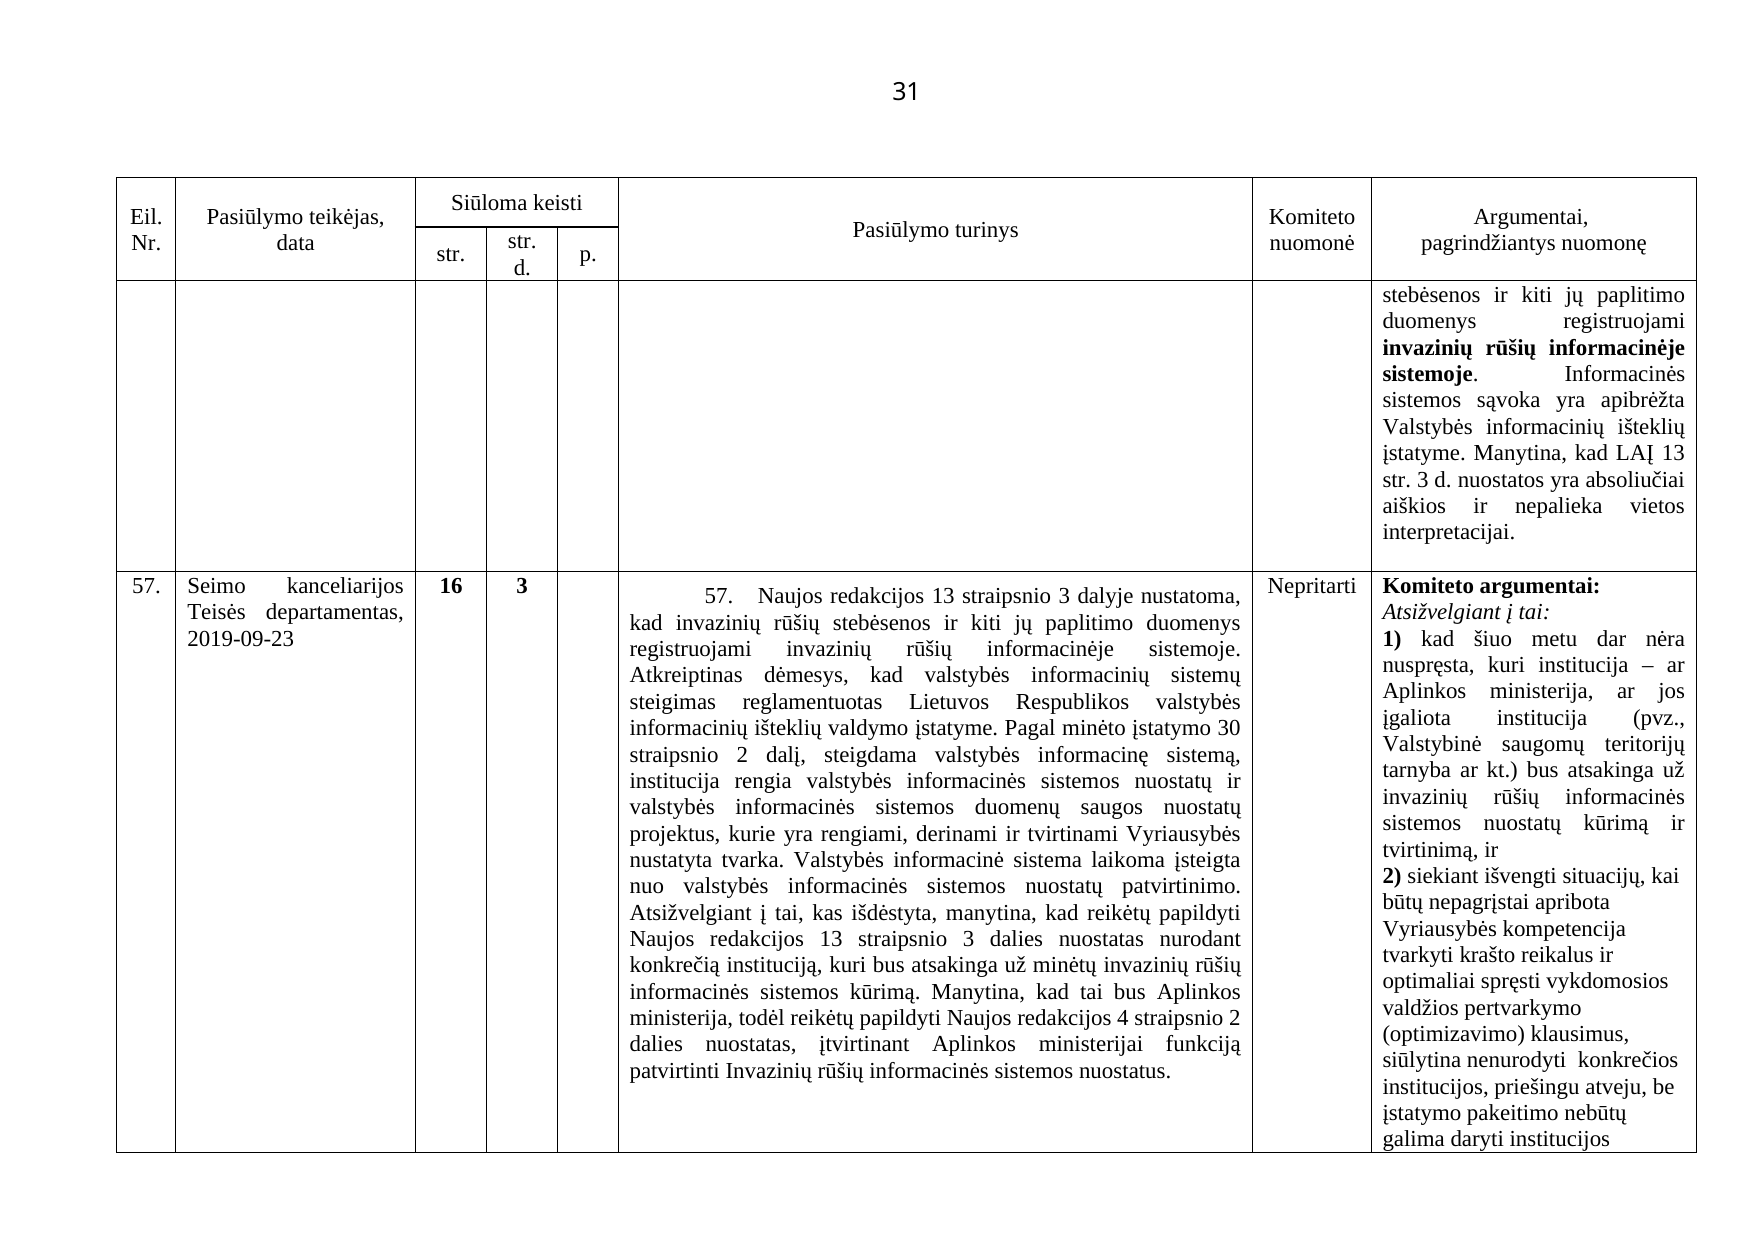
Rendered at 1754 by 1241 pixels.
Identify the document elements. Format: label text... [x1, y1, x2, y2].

table_cell str. d. [487, 228, 557, 280]
table_header Argumentai, pagrindžiantys nuomonę [1372, 178, 1696, 280]
table_header Pasiūlymo teikėjas, data [176, 178, 415, 280]
table_cell [416, 281, 486, 571]
table_cell [619, 281, 1252, 571]
table_cell [117, 281, 175, 571]
table_cell 16 [416, 572, 486, 1152]
table_cell stebėsenos ir kiti jų paplitimo duomenys registruojami invazinių rūšių informacinėje sistemoje. Informacinės sistemos sąvoka yra apibrėžta Valstybės informacinių išteklių įstatyme. Manytina, kad LAĮ 13 str. 3 d. nuostatos yra absoliučiai aiškios ir nepalieka vietos interpretacijai. [1372, 281, 1696, 571]
table_cell 57. [117, 572, 175, 1152]
table_cell [558, 572, 618, 1152]
table_cell Nepritarti [1253, 572, 1371, 1152]
table_cell [558, 281, 618, 571]
table_cell p. [558, 228, 618, 280]
table_cell [1253, 281, 1371, 571]
table_cell 57. Naujos redakcijos 13 straipsnio 3 dalyje nustatoma, kad invazinių rūšių stebėsenos ir kiti jų paplitimo duomenys registruojami invazinių rūšių informacinėje sistemoje. Atkreiptinas dėmesys, kad valstybės informacinių sistemų steigimas reglamentuotas Lietuvos Respublikos valstybės informacinių išteklių valdymo įstatyme. Pagal minėto įstatymo 30 straipsnio 2 dalį, steigdama valstybės informacinę sistemą, institucija rengia valstybės informacinės sistemos nuostatų ir valstybės informacinės sistemos duomenų saugos nuostatų projektus, kurie yra rengiami, derinami ir tvirtinami Vyriausybės nustatyta tvarka. Valstybės informacinė sistema laikoma įsteigta nuo valstybės informacinės sistemos nuostatų patvirtinimo. Atsižvelgiant į tai, kas išdėstyta, manytina, kad reikėtų papildyti Naujos redakcijos 13 straipsnio 3 dalies nuostatas nurodant konkrečią instituciją, kuri bus atsakinga už minėtų invazinių rūšių informacinės sistemos kūrimą. Manytina, kad tai bus Aplinkos ministerija, todėl reikėtų papildyti Naujos redakcijos 4 straipsnio 2 dalies nuostatas, įtvirtinant Aplinkos ministerijai funkciją patvirtinti Invazinių rūšių informacinės sistemos nuostatus. [619, 572, 1252, 1152]
table_header Siūloma keisti [416, 178, 618, 226]
table_header Pasiūlymo turinys [619, 178, 1252, 280]
table_cell Seimo kanceliarijos Teisės departamentas, 2019-09-23 [176, 572, 415, 1152]
table_header Eil. Nr. [117, 178, 175, 280]
table_cell str. [416, 228, 486, 280]
table_cell 3 [487, 572, 557, 1152]
table_cell [176, 281, 415, 571]
table_cell Komiteto argumentai: Atsižvelgiant į tai: 1) kad šiuo metu dar nėra nuspręsta, kuri institucija – ar Aplinkos ministerija, ar jos įgaliota institucija (pvz., Valstybinė saugomų teritorijų tarnyba ar kt.) bus atsakinga už invazinių rūšių informacinės sistemos nuostatų kūrimą ir tvirtinimą, ir 2) siekiant išvengti situacijų, kai būtų nepagrįstai apribota Vyriausybės kompetencija tvarkyti krašto reikalus ir optimaliai spręsti vykdomosios valdžios pertvarkymo (optimizavimo) klausimus, siūlytina nenurodyti konkrečios institucijos, priešingu atveju, be įstatymo pakeitimo nebūtų galima daryti institucijos [1372, 572, 1696, 1152]
table_cell [487, 281, 557, 571]
table_header Komiteto nuomonė [1253, 178, 1371, 280]
